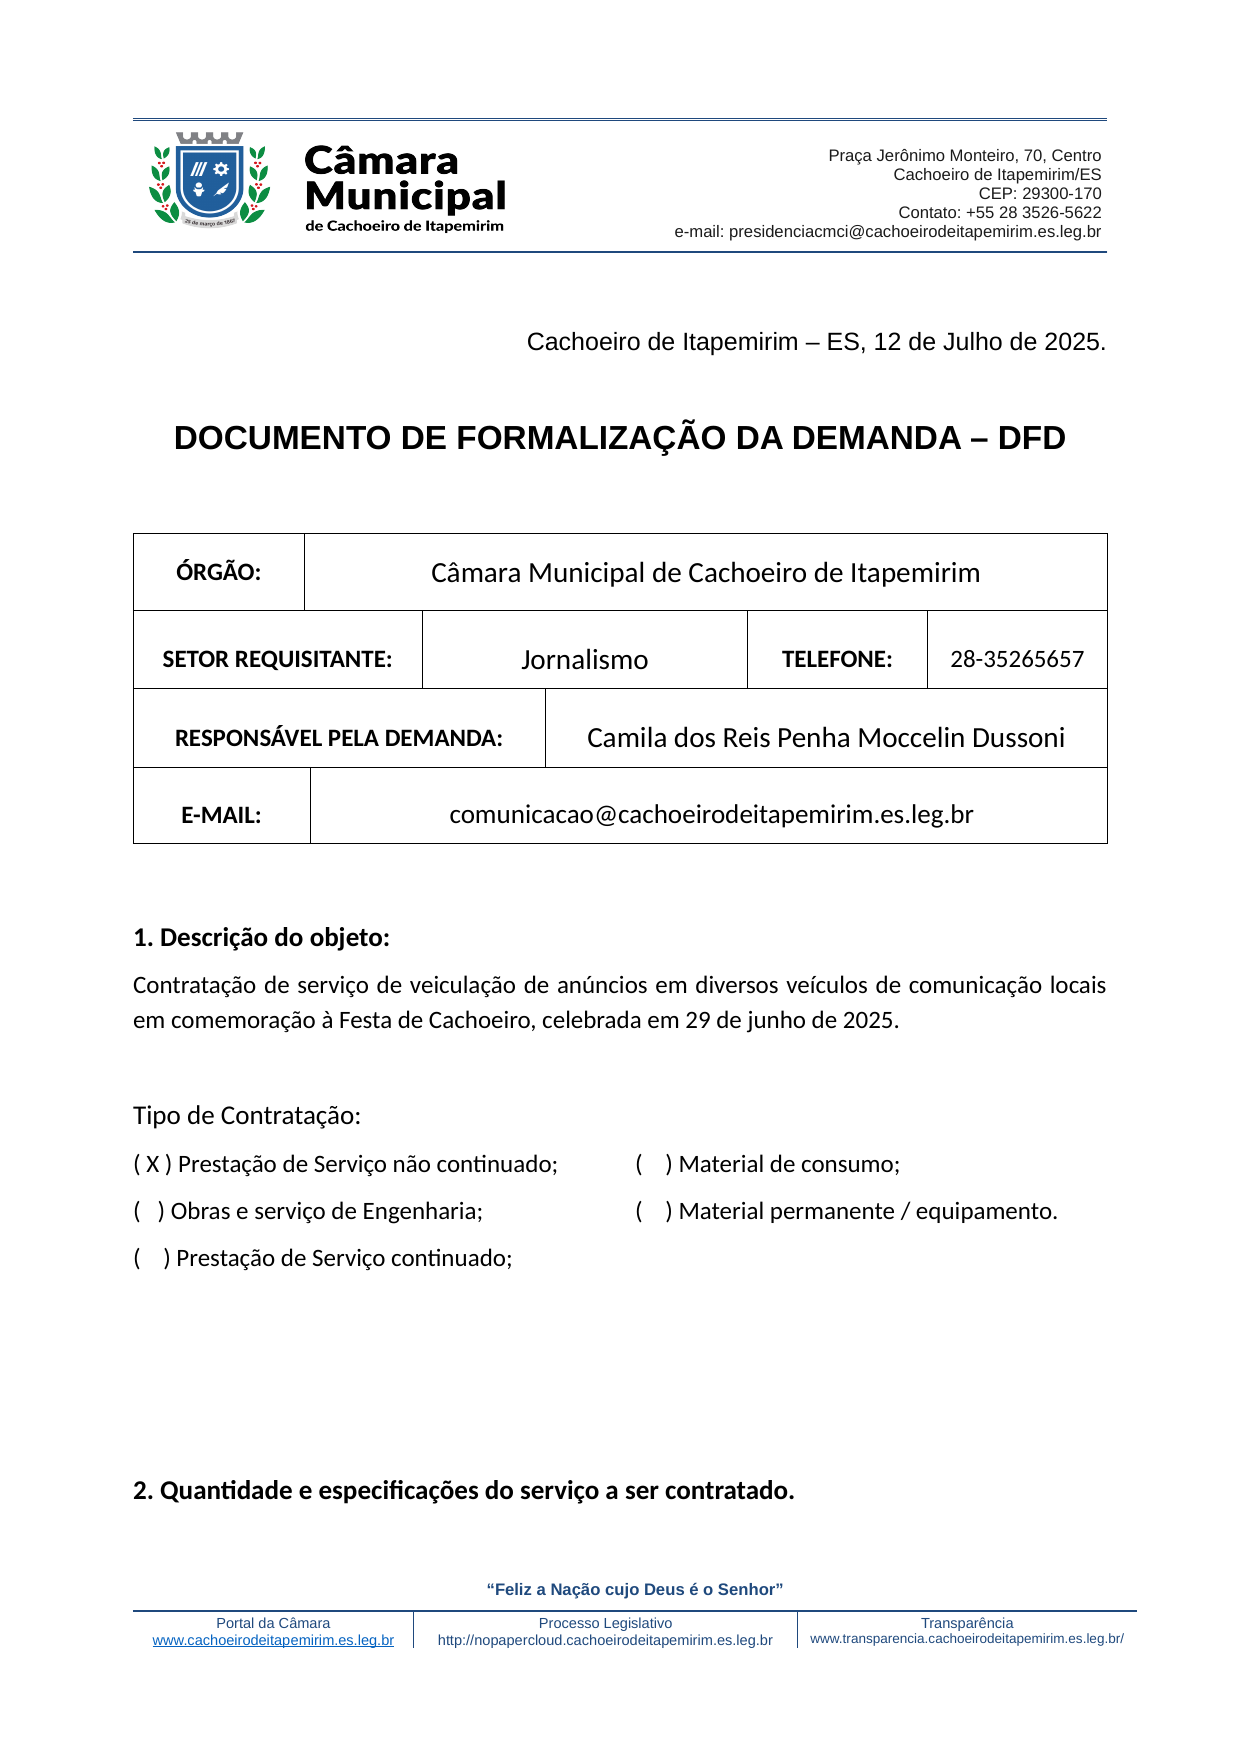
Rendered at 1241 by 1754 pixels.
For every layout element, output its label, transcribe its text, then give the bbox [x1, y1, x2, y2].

text 2. Quantidade e especificações do serviço a ser contratado. [133, 1473, 1107, 1506]
table_cell Jornalismo [423, 611, 747, 688]
text ( X ) Prestação de Serviço não continuado; [133, 1148, 606, 1179]
text ( ) Prestação de Serviço continuado; [133, 1242, 606, 1272]
text Cachoeiro de Itapemirim – ES, 12 de Julho de 2025. [133, 327, 1107, 356]
text ( ) Obras e serviço de Engenharia; [133, 1195, 606, 1226]
table_cell E-MAIL: [134, 768, 310, 843]
picture [141, 123, 532, 245]
text ( ) Material de consumo; [635, 1148, 1107, 1179]
table_cell comunicacao@cachoeirodeitapemirim.es.leg.br [311, 768, 1107, 843]
table_cell TELEFONE: [748, 611, 927, 688]
table_cell Camila dos Reis Penha Moccelin Dussoni [546, 689, 1107, 767]
table_cell RESPONSÁVEL PELA DEMANDA: [134, 689, 545, 767]
table_cell 28-35265657 [928, 611, 1107, 688]
table_header Câmara Municipal de Cachoeiro de Itapemirim [305, 534, 1107, 610]
table_cell SETOR REQUISITANTE: [134, 611, 422, 688]
table_header ÓRGÃO: [134, 534, 304, 610]
text ( ) Material permanente / equipamento. [635, 1195, 1107, 1226]
text Tipo de Contratação: [133, 1098, 1107, 1131]
text DOCUMENTO DE FORMALIZAÇÃO DA DEMANDA – DFD [133, 418, 1107, 456]
text Contratação de serviço de veiculação de anúncios em diversos veículos de comunicação locais em comemoração à Festa de Cachoeiro, celebrada em 29 de junho de 2025. [133, 970, 1107, 1035]
text 1. Descrição do objeto: [133, 920, 1107, 953]
